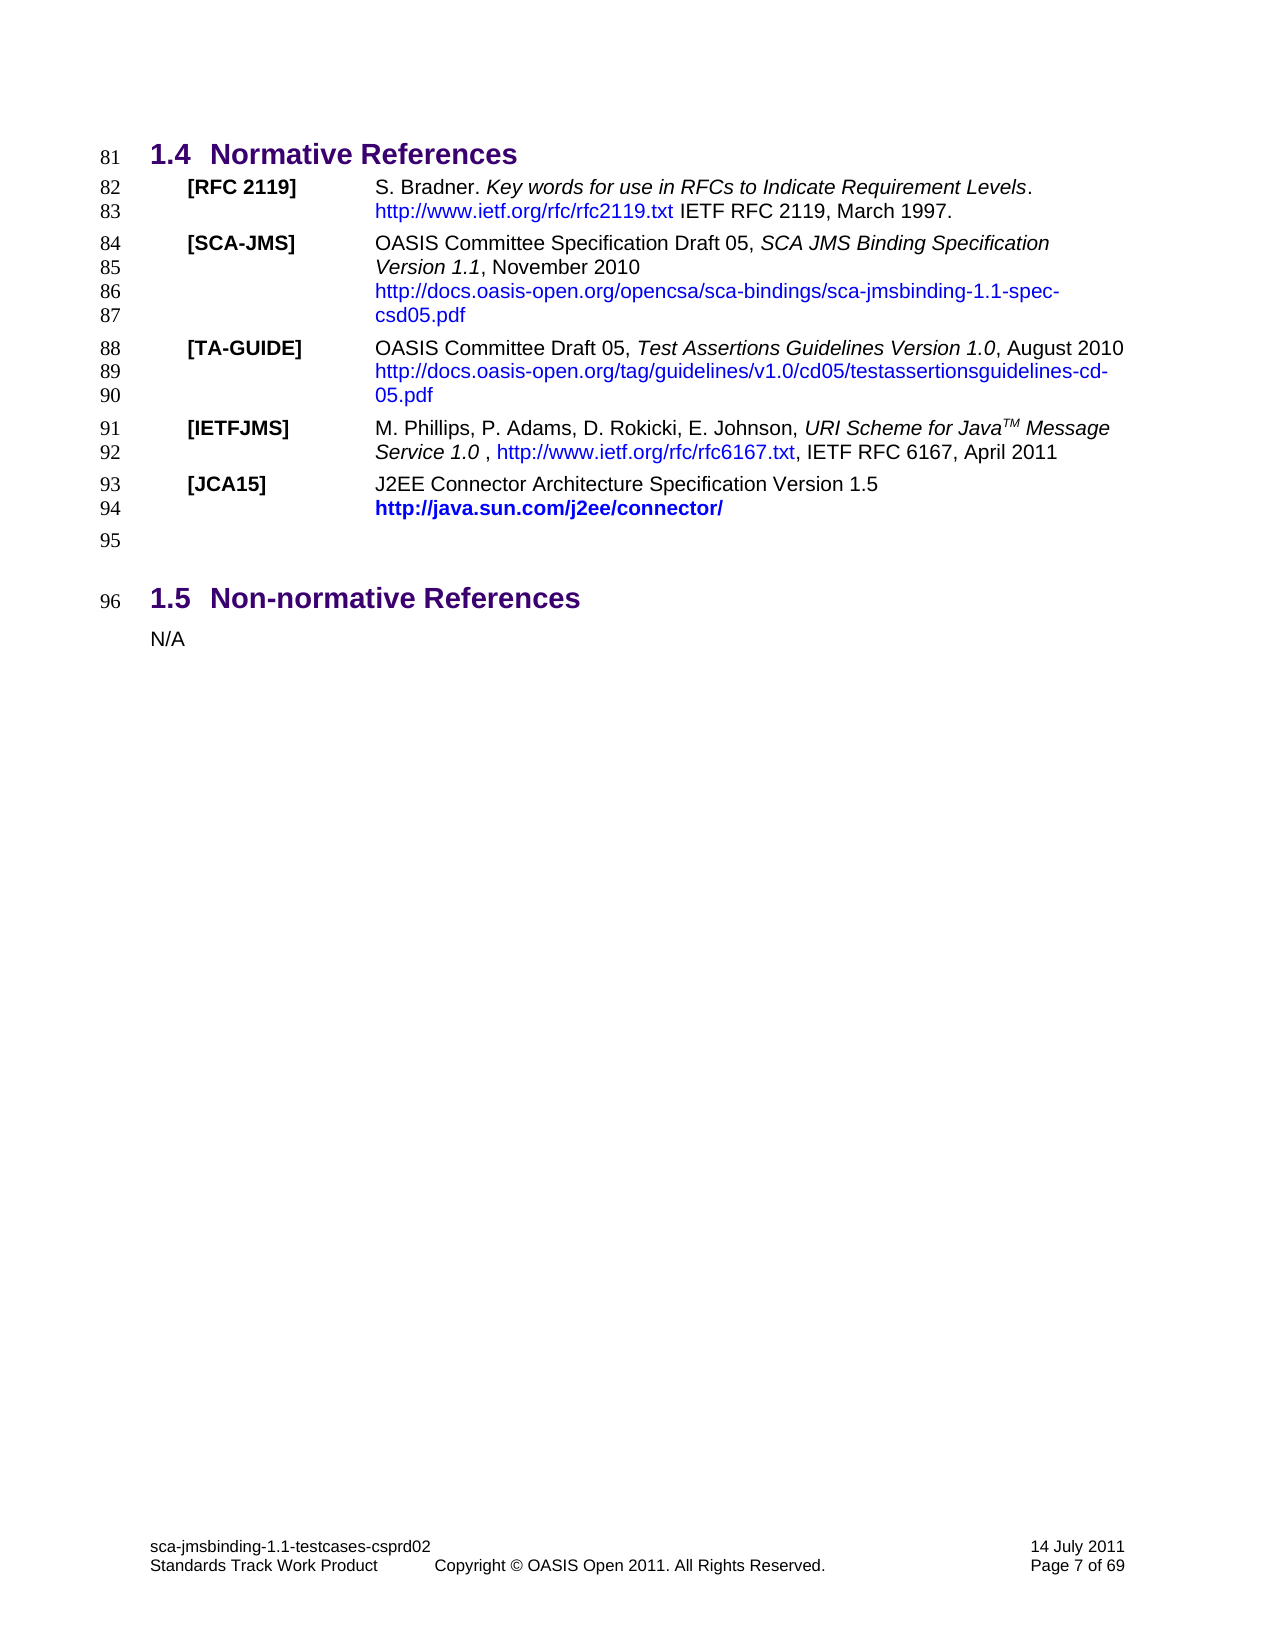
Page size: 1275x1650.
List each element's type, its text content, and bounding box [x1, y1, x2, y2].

text N/A [150, 627, 1050, 651]
subtitle Normative References [150, 137, 1125, 171]
subtitle Non-normative References [150, 581, 1125, 615]
text [TA-GUIDE] OASIS Committee Draft 05, Test Assertions Guidelines Version 1.0, August 2010 http://docs.oasis-open.org/tag/guidelines/v1.0/cd05/testassertionsguidelines-cd-05.pdf [187, 335, 1125, 407]
text [SCA-JMS] OASIS Committee Specification Draft 05, SCA JMS Binding Specification Version 1.1, November 2010 http://docs.oasis-open.org/opencsa/sca-bindings/sca-jmsbinding-1.1-spec-csd05.pdf [187, 231, 1125, 327]
text [IETFJMS] M. Phillips, P. Adams, D. Rokicki, E. Johnson, URI Scheme for JavaTM Message Service 1.0 , http://www.ietf.org/rfc/rfc6167.txt, IETF RFC 6167, April 2011 [187, 416, 1125, 463]
text [RFC 2119] S. Bradner. Key words for use in RFCs to Indicate Requirement Levels. http://www.ietf.org/rfc/rfc2119.txt IETF RFC 2119, March 1997. [187, 175, 1125, 223]
text [JCA15] J2EE Connector Architecture Specification Version 1.5 http://java.sun.com/j2ee/connector/ [187, 472, 1125, 520]
